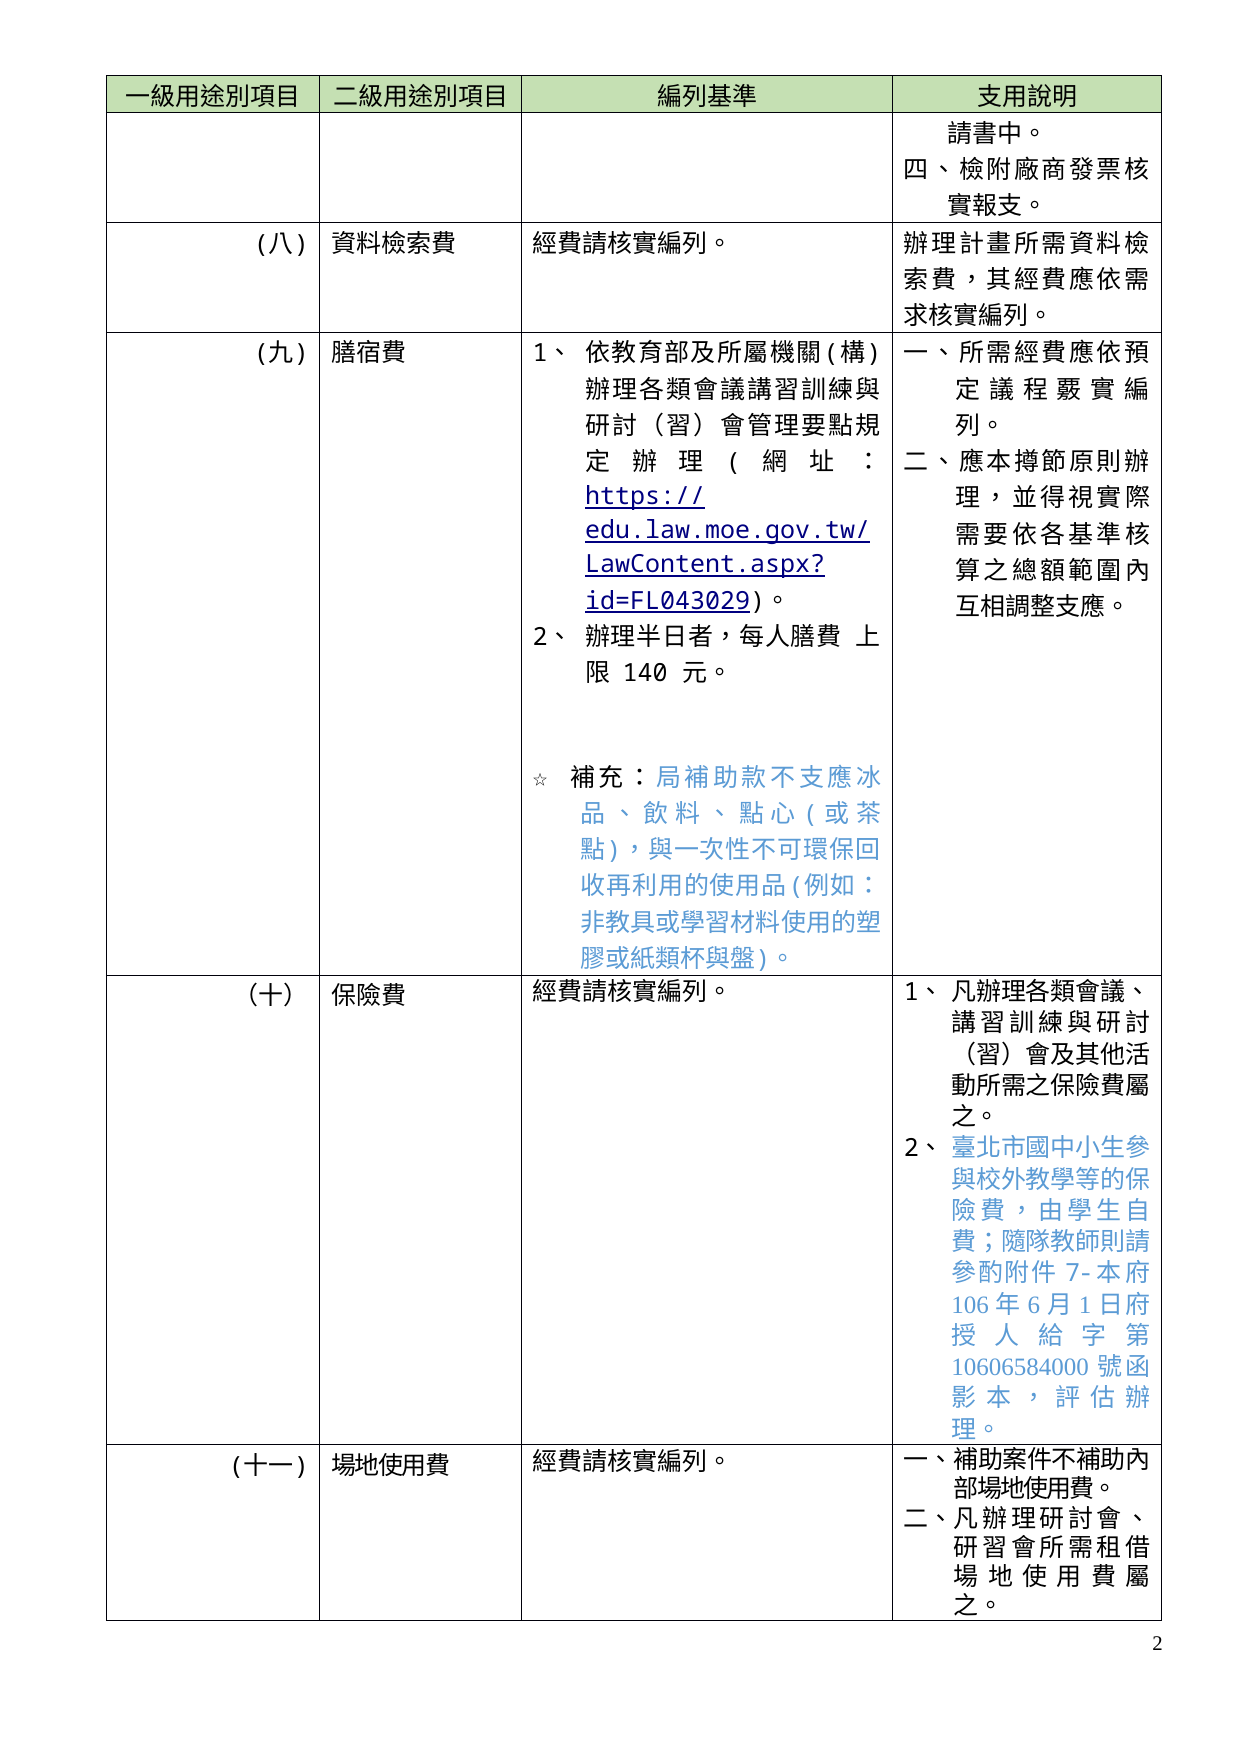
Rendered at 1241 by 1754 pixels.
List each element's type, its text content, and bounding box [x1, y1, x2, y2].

table_cell 場地使用費 [320, 1445, 521, 1620]
table_cell [107, 113, 319, 222]
table_cell 膳宿費 [320, 333, 521, 974]
table_cell 依教育部及所屬機關(構)辦理各類會議講習訓練與研討（習）會管理要點規定辦理(網址：https://edu.law.moe.gov.tw/LawContent.aspx?id=FL043029)。 辦理半日者，每人膳費 上限 140 元。 ☆ 補充：局補助款不支應冰品、飲料、點心(或茶點)，與一次性不可環保回收再利用的使用品(例如：非教具或學習材料使用的塑膠或紙類杯與盤)。 [522, 333, 892, 974]
table_cell (九) [107, 333, 319, 974]
table_cell [320, 113, 521, 222]
table_cell (八) [107, 223, 319, 332]
table_cell 資料檢索費 [320, 223, 521, 332]
table_cell 經費請核實編列。 [522, 976, 892, 1444]
table_header 一級用途別項目 [107, 76, 319, 112]
table_cell (十一) [107, 1445, 319, 1620]
table_cell 一、所需經費應依預定議程覈實編列。 二、應本撙節原則辦理，並得視實際需要依各基準核算之總額範圍內互相調整支應。 [893, 333, 1161, 974]
table_cell （十） [107, 976, 319, 1444]
table_cell 補助案件不補助內部場地使用費。 凡辦理研討會、研習會所需租借場地使用費屬之。 [893, 1445, 1161, 1620]
table_cell [522, 113, 892, 222]
table_cell 經費請核實編列。 [522, 1445, 892, 1620]
table_cell 保險費 [320, 976, 521, 1444]
table_header 二級用途別項目 [320, 76, 521, 112]
table_header 支用說明 [893, 76, 1161, 112]
table_cell 請書中。 四、檢附廠商發票核實報支。 [893, 113, 1161, 222]
table_cell 經費請核實編列。 [522, 223, 892, 332]
table_cell 凡辦理各類會議、講習訓練與研討（習）會及其他活動所需之保險費屬之。 臺北市國中小生參與校外教學等的保險費，由學生自費；隨隊教師則請參酌附件7-本府106年6月1日府授人給字第10606584000號函影本，評估辦理。 [893, 976, 1161, 1444]
table_cell 辦理計畫所需資料檢索費，其經費應依需求核實編列。 [893, 223, 1161, 332]
table_header 編列基準 [522, 76, 892, 112]
